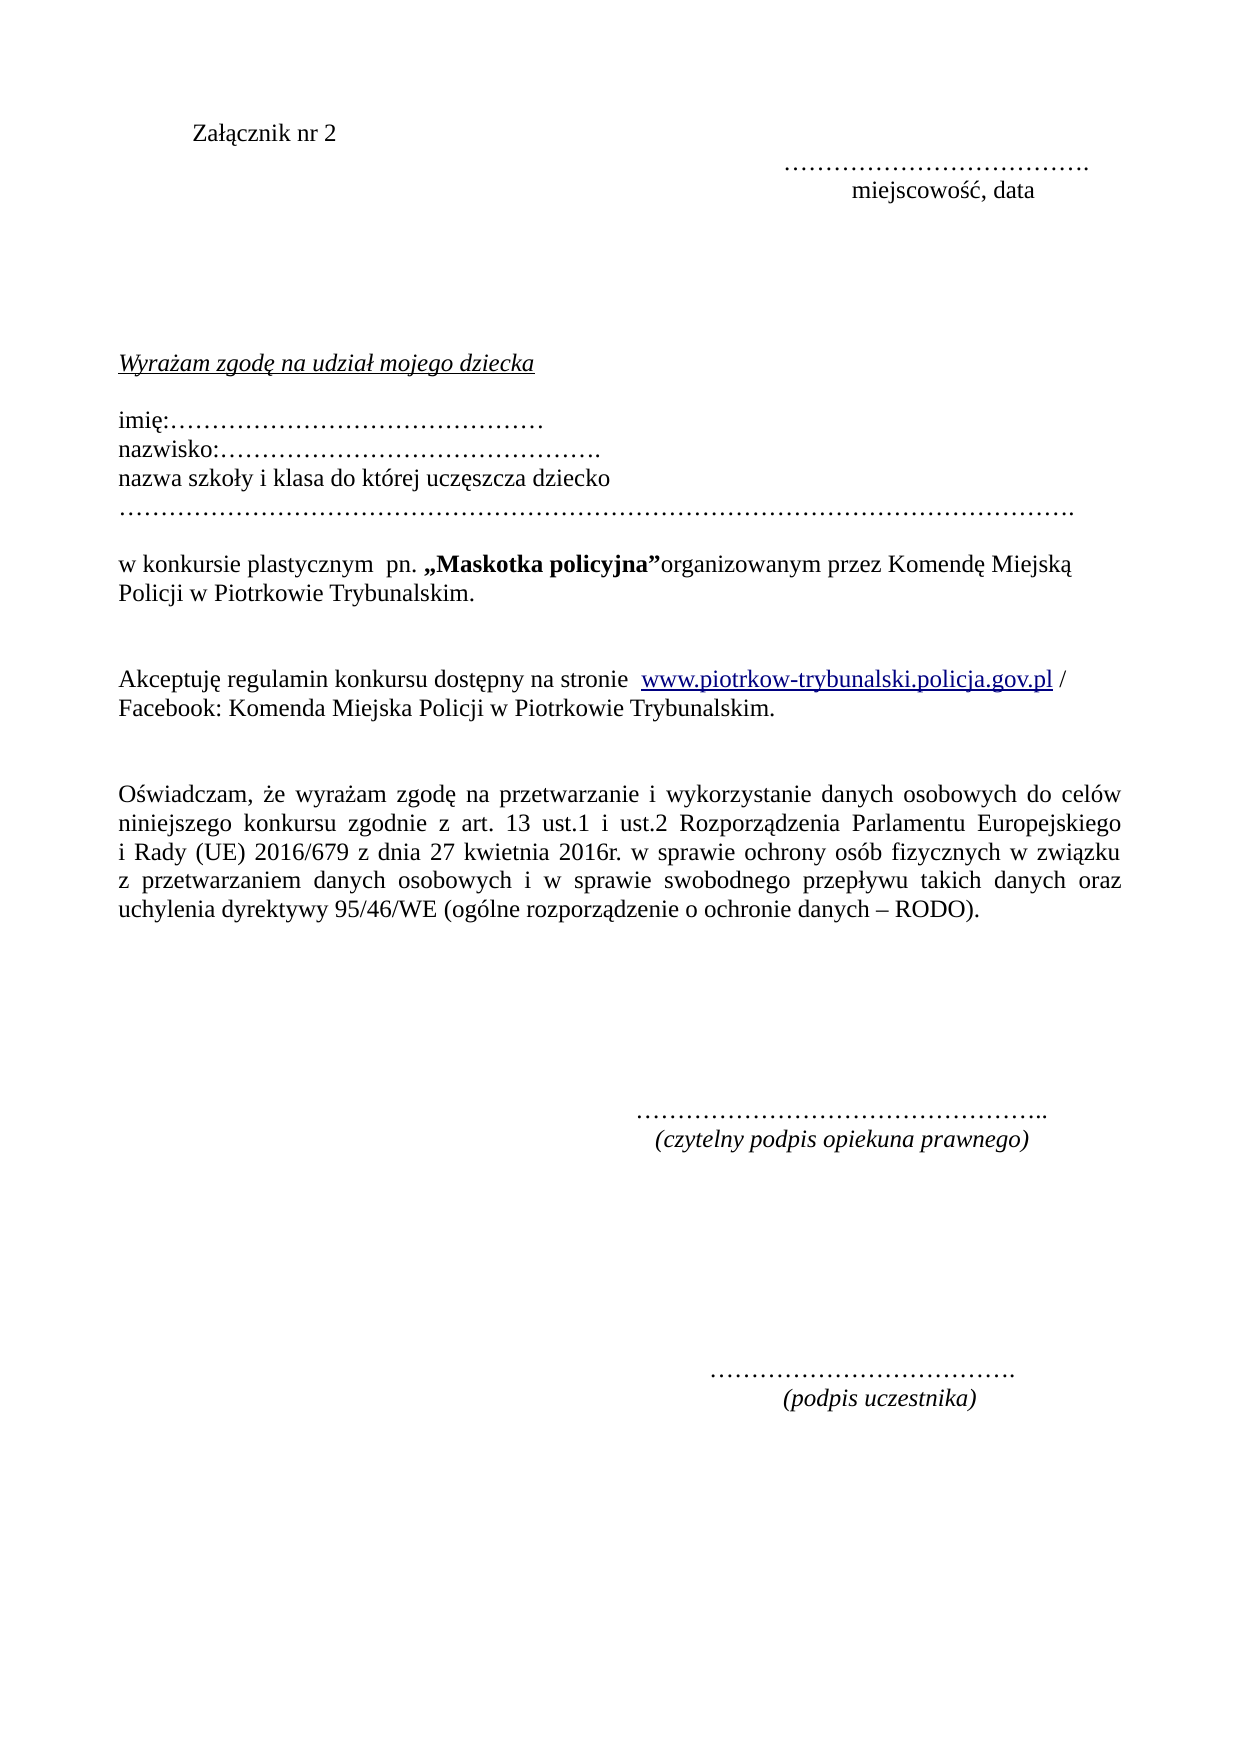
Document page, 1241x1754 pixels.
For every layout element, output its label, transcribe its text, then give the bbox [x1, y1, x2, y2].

text (podpis uczestnika) [118, 1383, 1122, 1412]
text ………………………………. [118, 1354, 1122, 1383]
text Oświadczam, że wyrażam zgodę na przetwarzanie i wykorzystanie danych osobowych do celów niniejszego konkursu zgodnie z art. 13 ust.1 i ust.2 Rozporządzenia Parlamentu Europejskiego i Rady (UE) 2016/679 z dnia 27 kwietnia 2016r. w sprawie ochrony osób fizycznych w związku z przetwarzaniem danych osobowych i w sprawie swobodnego przepływu takich danych oraz uchylenia dyrektywy 95/46/WE (ogólne rozporządzenie o ochronie danych – RODO). [118, 779, 1122, 923]
text Akceptuję regulamin konkursu dostępny na stronie www.piotrkow-trybunalski.policja.gov.pl / Facebook: Komenda Miejska Policji w Piotrkowie Trybunalskim. [118, 664, 1122, 722]
text w konkursie plastycznym pn. „Maskotka policyjna”organizowanym przez Komendę Miejską Policji w Piotrkowie Trybunalskim. [118, 549, 1122, 607]
text imię:……………………………………… [118, 406, 1122, 434]
text (czytelny podpis opiekuna prawnego) [118, 1124, 1122, 1153]
text Załącznik nr 2 ………………………………. miejscowość, data [118, 118, 1122, 204]
text nazwisko:………………………………………. [118, 434, 1122, 463]
text ………………………………………….. [118, 1096, 1122, 1124]
text nazwa szkoły i klasa do której uczęszcza dziecko ……………………………………………………………………………………………………. [118, 463, 1122, 521]
text Wyrażam zgodę na udział mojego dziecka [118, 348, 1122, 377]
